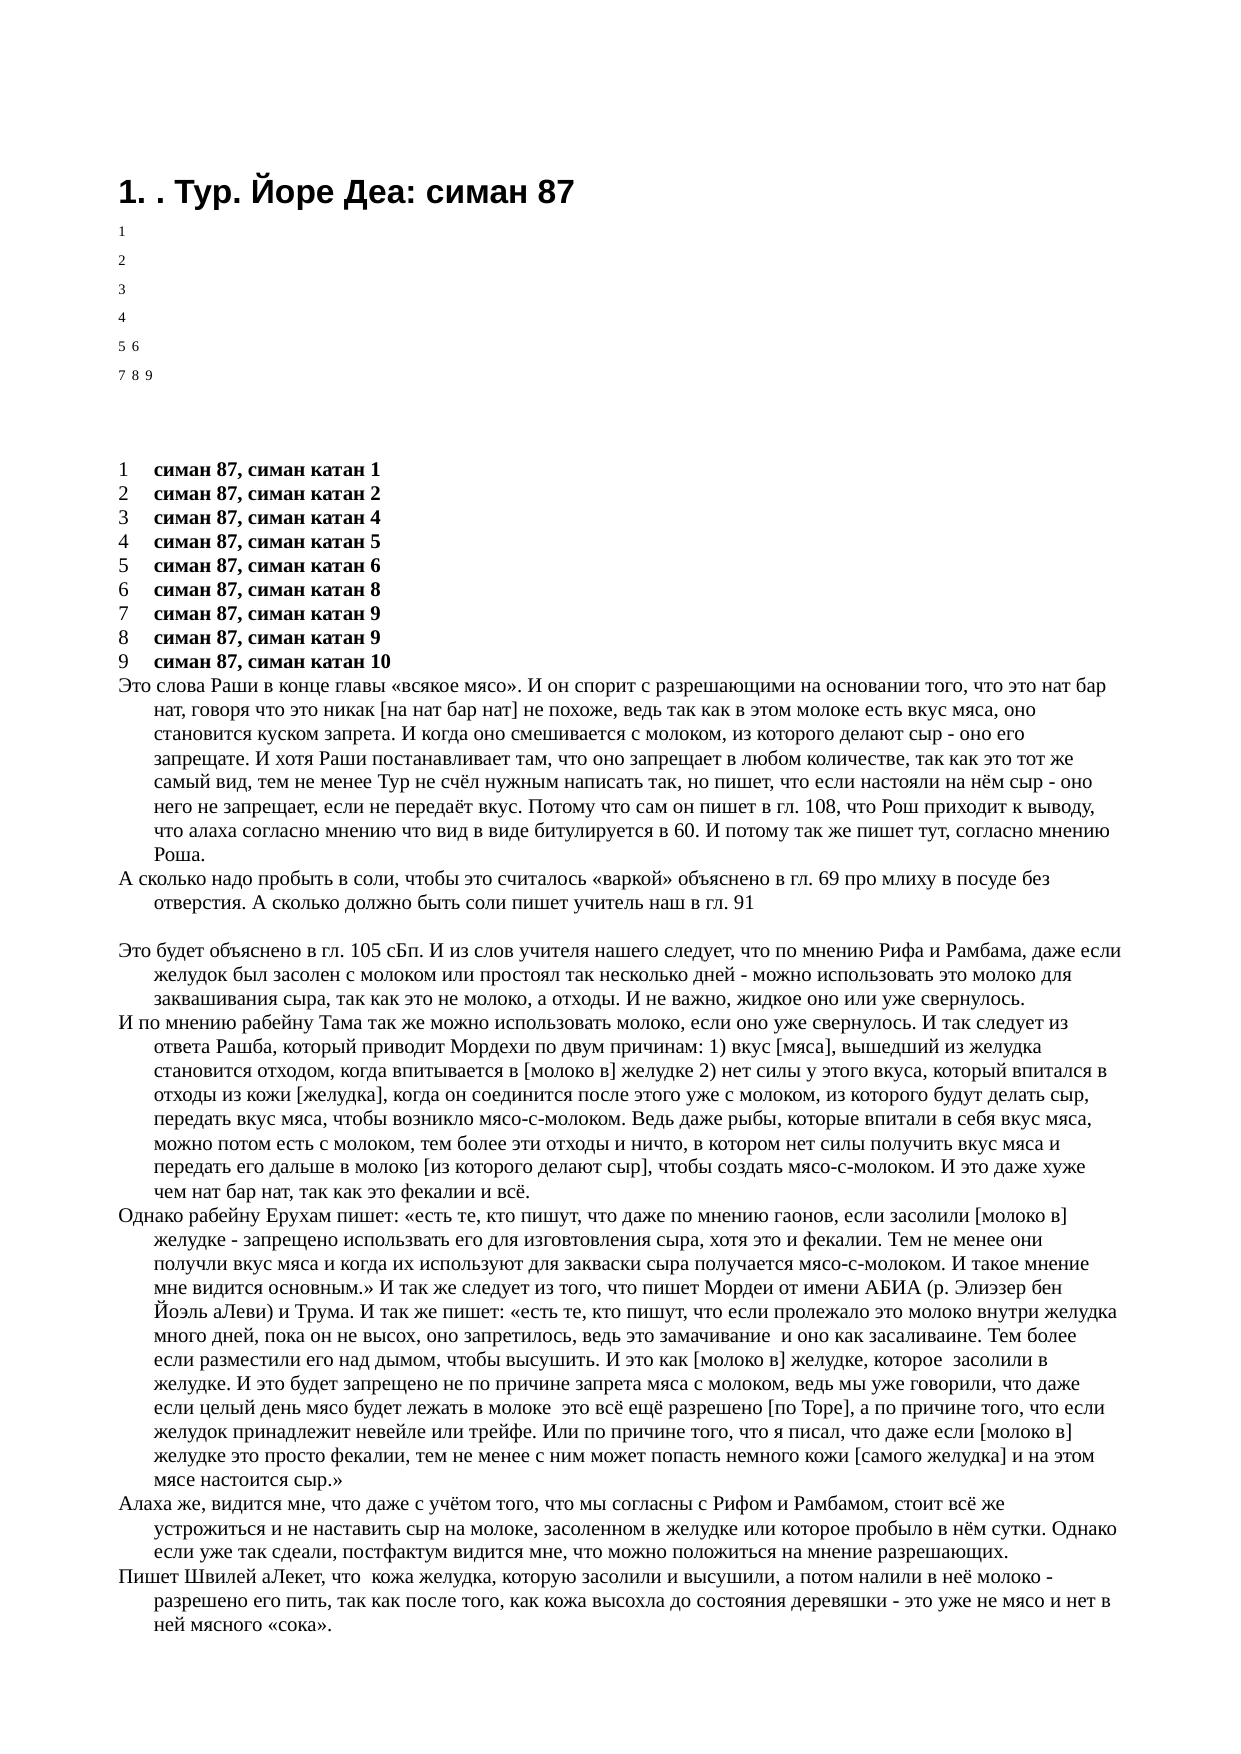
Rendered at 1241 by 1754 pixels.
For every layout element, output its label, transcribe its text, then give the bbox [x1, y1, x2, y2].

text симан 87, симан катан 9 [118, 586, 1122, 610]
text симан 87, симан катан 10 [118, 634, 1122, 658]
text Однако рабейну Ерухам пишет: «есть те, кто пишут, что даже по мнению гаонов, если засолили [молоко в] желудке - запрещено использвать его для изговтовления сыра, хотя это и фекалии. Тем не менее они получли вкус мяса и когда их используют для закваски сыра получается мясо-с-молоком. И такое мнение мне видится основным.» И так же следует из того, что пишет Мордеи от имени АБИА (р. Элиэзер бен Йоэль аЛеви) и Трума. И так же пишет: «есть те, кто пишут, что если пролежало это молоко внутри желудка много дней, пока он не высох, оно запретилось, ведь это замачивание и оно как засаливаине. Тем более если разместили его над дымом, чтобы высушить. И это как [молоко в] желудке, которое засолили в желудке. И это будет запрещено не по причине запрета мяса с молоком, ведь мы уже говорили, что даже если целый день мясо будет лежать в молоке это всё ещё разрешено [по Торе], а по причине того, что если желудок принадлежит невейле или трейфе. Или по причине того, что я писал, что даже если [молоко в] желудке это просто фекалии, тем не менее с ним может попасть немного кожи [самого желудка] и на этом мясе настоится сыр.» [118, 1377, 1122, 1636]
text симан 87, симан катан 2 [118, 466, 1122, 490]
text симан 87, симан катан 1 [118, 442, 1122, 466]
text А сколько надо пробыть в соли, чтобы это считалось «варкой» объяснено в гл. 69 про млиху в посуде без отверстия. А сколько должно быть соли пишет учитель наш в гл. 91 [118, 917, 1122, 1003]
text симан 87, симан катан 6 [118, 538, 1122, 562]
text И по мнению рабейну Тама так же можно использовать молоко, если оно уже свернулось. И так следует из ответа Рашба, который приводит Мордехи по двум причинам: 1) вкус [мяса], вышедший из желудка становится отходом, когда впитывается в [молоко в] желудке 2) нет силы у этого вкуса, который впитался в отходы из кожи [желудка], когда он соединится после этого уже с молоком, из которого будут делать сыр, передать вкус мяса, чтобы возникло мясо-с-молоком. Ведь даже рыбы, которые впитали в себя вкус мяса, можно потом есть с молоком, тем более эти отходы и ничто, в котором нет силы получить вкус мяса и передать его дальше в молоко [из которого делают сыр], чтобы создать мясо-с-молоком. И это даже хуже чем нат бар нат, так как это фекалии и всё. [118, 1118, 1122, 1377]
text симан 87, симан катан 8 [118, 562, 1122, 586]
text симан 87, симан катан 9 [118, 610, 1122, 634]
subtitle . Тур. Йоре Деа: симан 87 [118, 147, 1122, 176]
text Это будет объяснено в гл. 105 сБп. И из слов учителя нашего следует, что по мнению Рифа и Рамбама, даже если желудок был засолен с молоком или простоял так несколько дней - можно использовать это молоко для заквашивания сыра, так как это не молоко, а отходы. И не важно, жидкое оно или уже свернулось. [118, 1003, 1122, 1118]
text симан 87, симан катан 5 [118, 514, 1122, 538]
text Это слова Раши в конце главы «всякое мясо». И он спорит с разрешающими на основании того, что это нат бар нат, говоря что это никак [на нат бар нат] не похоже, ведь так как в этом молоке есть вкус мяса, оно становится куском запрета. И когда оно смешивается с молоком, из которого делают сыр - оно его запрещате. И хотя Раши постанавливает там, что оно запрещает в любом количестве, так как это тот же самый вид, тем не менее Тур не счёл нужным написать так, но пишет, что если настояли на нём сыр - оно него не запрещает, если не передаёт вкус. Потому что сам он пишет в гл. 108, что Рош приходит к выводу, что алаха согласно мнению что вид в виде битулируется в 60. И потому так же пишет тут, согласно мнению Роша. [118, 658, 1122, 917]
text симан 87, симан катан 4 [118, 490, 1122, 514]
